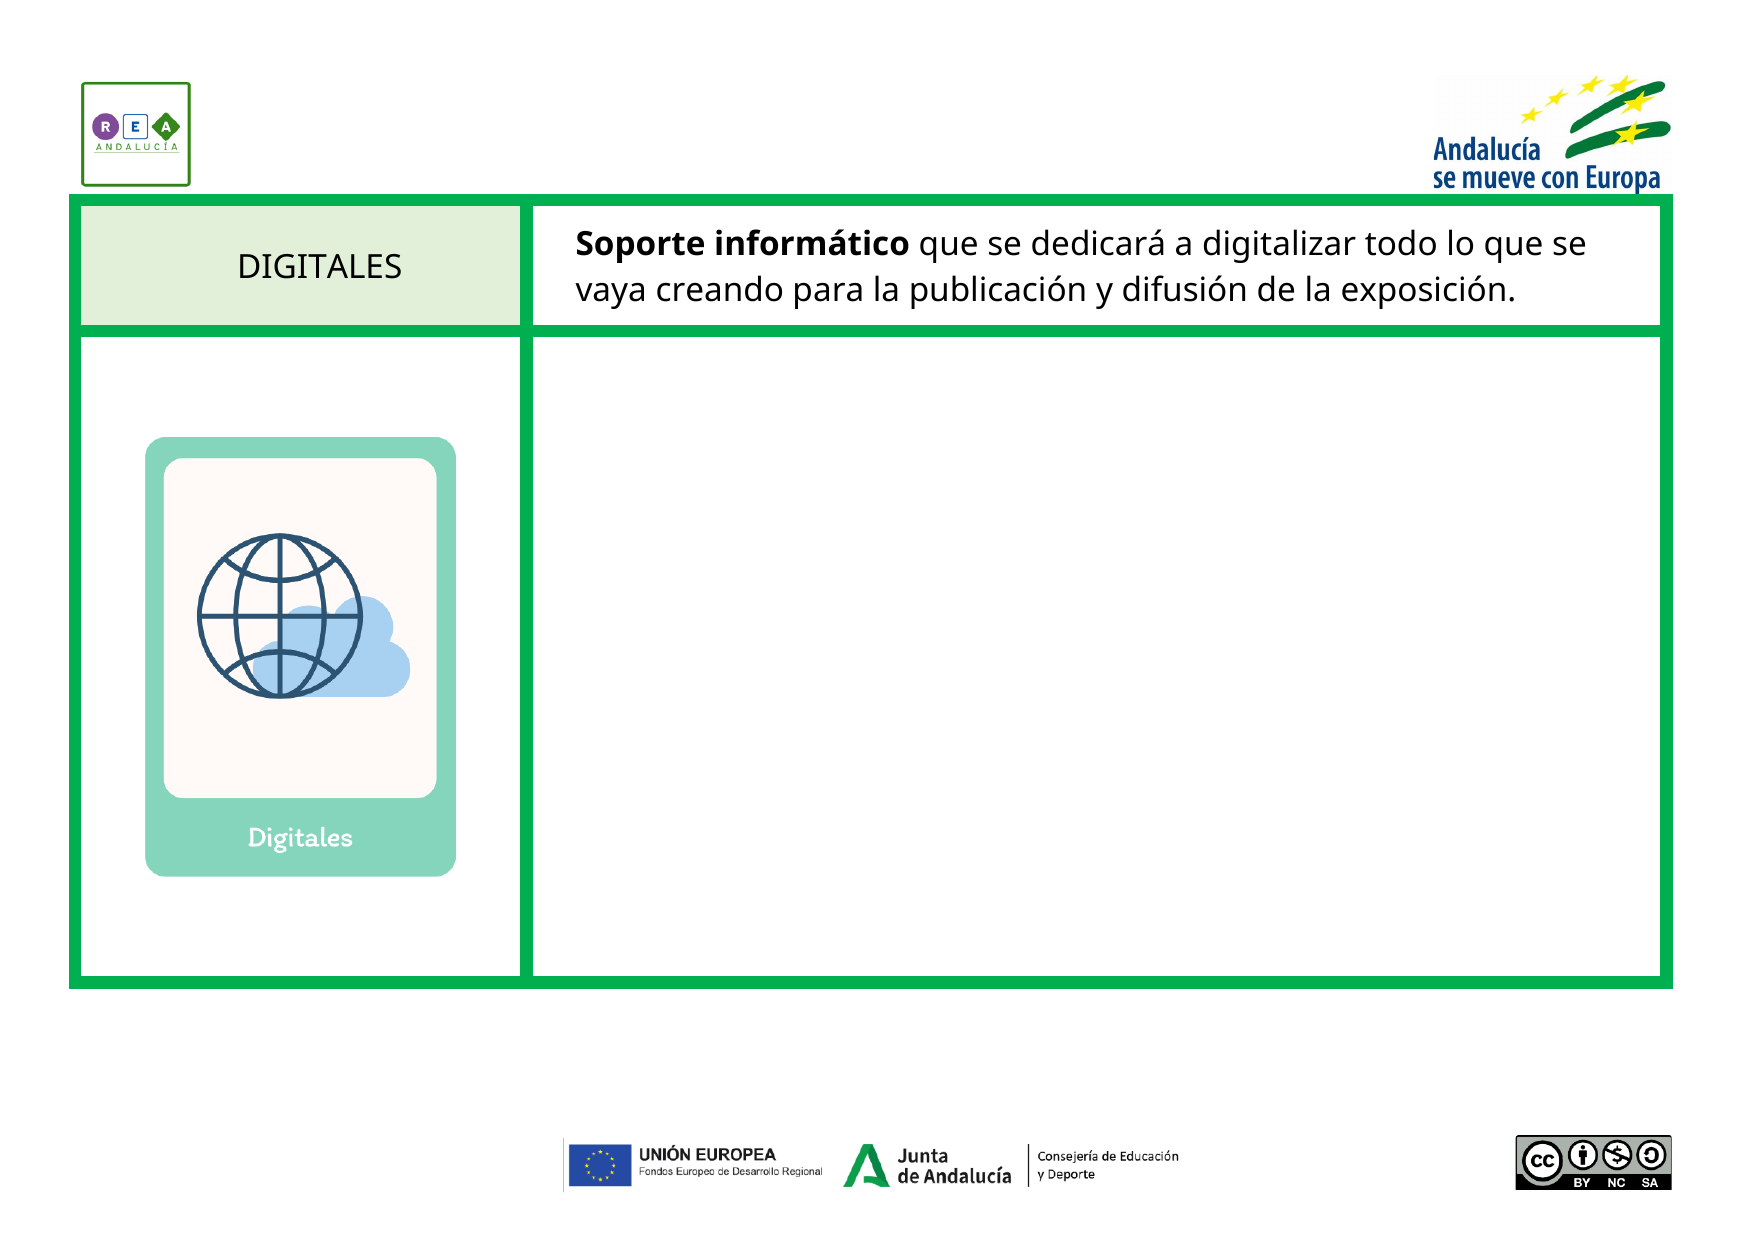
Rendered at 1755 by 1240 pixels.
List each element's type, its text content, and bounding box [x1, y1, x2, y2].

table_cell [81, 337, 520, 976]
table_cell [533, 337, 1660, 976]
table_header Soporte informático que se dedicará a digitalizar todo lo que se vaya creando para la publicación y difusión de la exposición. [533, 206, 1660, 325]
table_header DIGITALES [81, 206, 520, 325]
